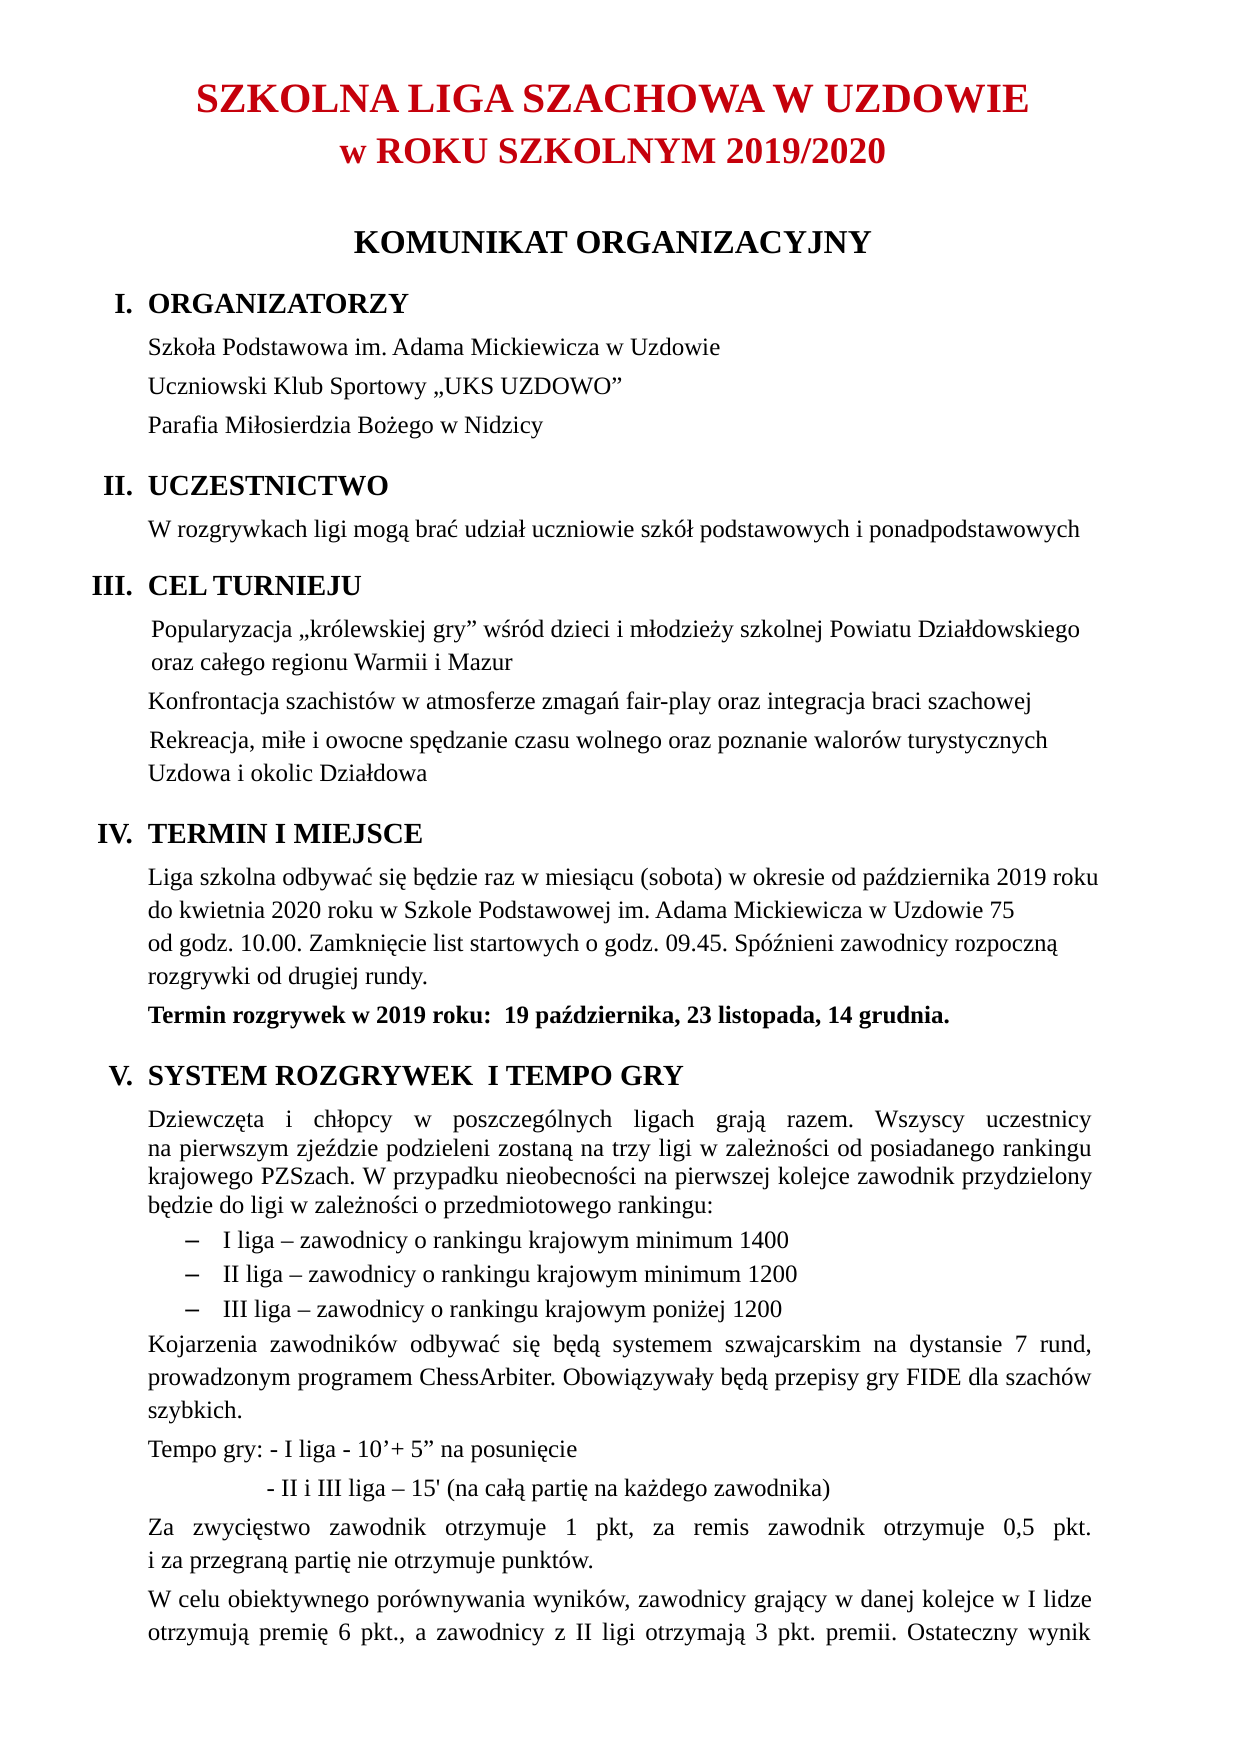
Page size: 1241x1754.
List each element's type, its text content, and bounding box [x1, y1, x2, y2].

text Popularyzacja „królewskiej gry” wśród dzieci i młodzieży szkolnej Powiatu Działdowskiego oraz całego regionu Warmii i Mazur [151, 614, 1093, 676]
list II liga – zawodnicy o rankingu krajowym minimum 1200 [185, 1259, 1093, 1288]
subtitle ORGANIZATORZY [133, 286, 1093, 319]
subtitle TERMIN I MIEJSCE [133, 816, 1093, 849]
text Dziewczęta i chłopcy w poszczególnych ligach grają razem. Wszyscy uczestnicy na pierwszym zjeździe podzieleni zostaną na trzy ligi w zależności od posiadanego rankingu krajowego PZSzach. W przypadku nieobecności na pierwszej kolejce zawodnik przydzielony będzie do ligi w zależności o przedmiotowego rankingu: [148, 1104, 1093, 1219]
text Konfrontacja szachistów w atmosferze zmagań fair-play oraz integracja braci szachowej [148, 686, 1093, 714]
subtitle SYSTEM ROZGRYWEK I TEMPO GRY [133, 1058, 1093, 1091]
subtitle CEL TURNIEJU [133, 568, 1093, 601]
text Uczniowski Klub Sportowy „UKS UZDOWO” [148, 371, 1093, 400]
subtitle UCZESTNICTWO [133, 468, 1093, 501]
text W celu obiektywnego porównywania wyników, zawodnicy grający w danej kolejce w I lidze otrzymują premię 6 pkt., a zawodnicy z II ligi otrzymają 3 pkt. premii. Ostateczny wynik [148, 1584, 1093, 1646]
text Termin rozgrywek w 2019 roku: 19 października, 23 listopada, 14 grudnia. [148, 1000, 1099, 1028]
text Parafia Miłosierdzia Bożego w Nidzicy [148, 410, 1093, 439]
text Rekreacja, miłe i owocne spędzanie czasu wolnego oraz poznanie walorów turystycznych Uzdowa i okolic Działdowa [148, 725, 1093, 786]
text Liga szkolna odbywać się będzie raz w miesiącu (sobota) w okresie od października 2019 roku do kwietnia 2020 roku w Szkole Podstawowej im. Adama Mickiewicza w Uzdowie 75 od godz. 10.00. Zamknięcie list startowych o godz. 09.45. Spóźnieni zawodnicy rozpoczną rozgrywki od drugiej rundy. [148, 862, 1099, 989]
text Za zwycięstwo zawodnik otrzymuje 1 pkt, za remis zawodnik otrzymuje 0,5 pkt. i za przegraną partię nie otrzymuje punktów. [148, 1512, 1093, 1573]
text KOMUNIKAT ORGANIZACYJNY [118, 223, 1107, 261]
text Tempo gry: - I liga - 10’+ 5” na posunięcie [148, 1434, 1093, 1463]
text SZKOLNA LIGA SZACHOWA W UZDOWIE [118, 74, 1107, 122]
text Szkoła Podstawowa im. Adama Mickiewicza w Uzdowie [148, 332, 1093, 361]
text w ROKU SZKOLNYM 2019/2020 [118, 128, 1107, 171]
list I liga – zawodnicy o rankingu krajowym minimum 1400 [185, 1225, 1093, 1253]
list III liga – zawodnicy o rankingu krajowym poniżej 1200 [185, 1294, 1093, 1323]
text W rozgrywkach ligi mogą brać udział uczniowie szkół podstawowych i ponadpodstawowych [148, 514, 1093, 543]
text Kojarzenia zawodników odbywać się będą systemem szwajcarskim na dystansie 7 rund, prowadzonym programem ChessArbiter. Obowiązywały będą przepisy gry FIDE dla szachów szybkich. [148, 1329, 1093, 1424]
text - II i III liga – 15' (na całą partię na każdego zawodnika) [148, 1473, 1093, 1502]
